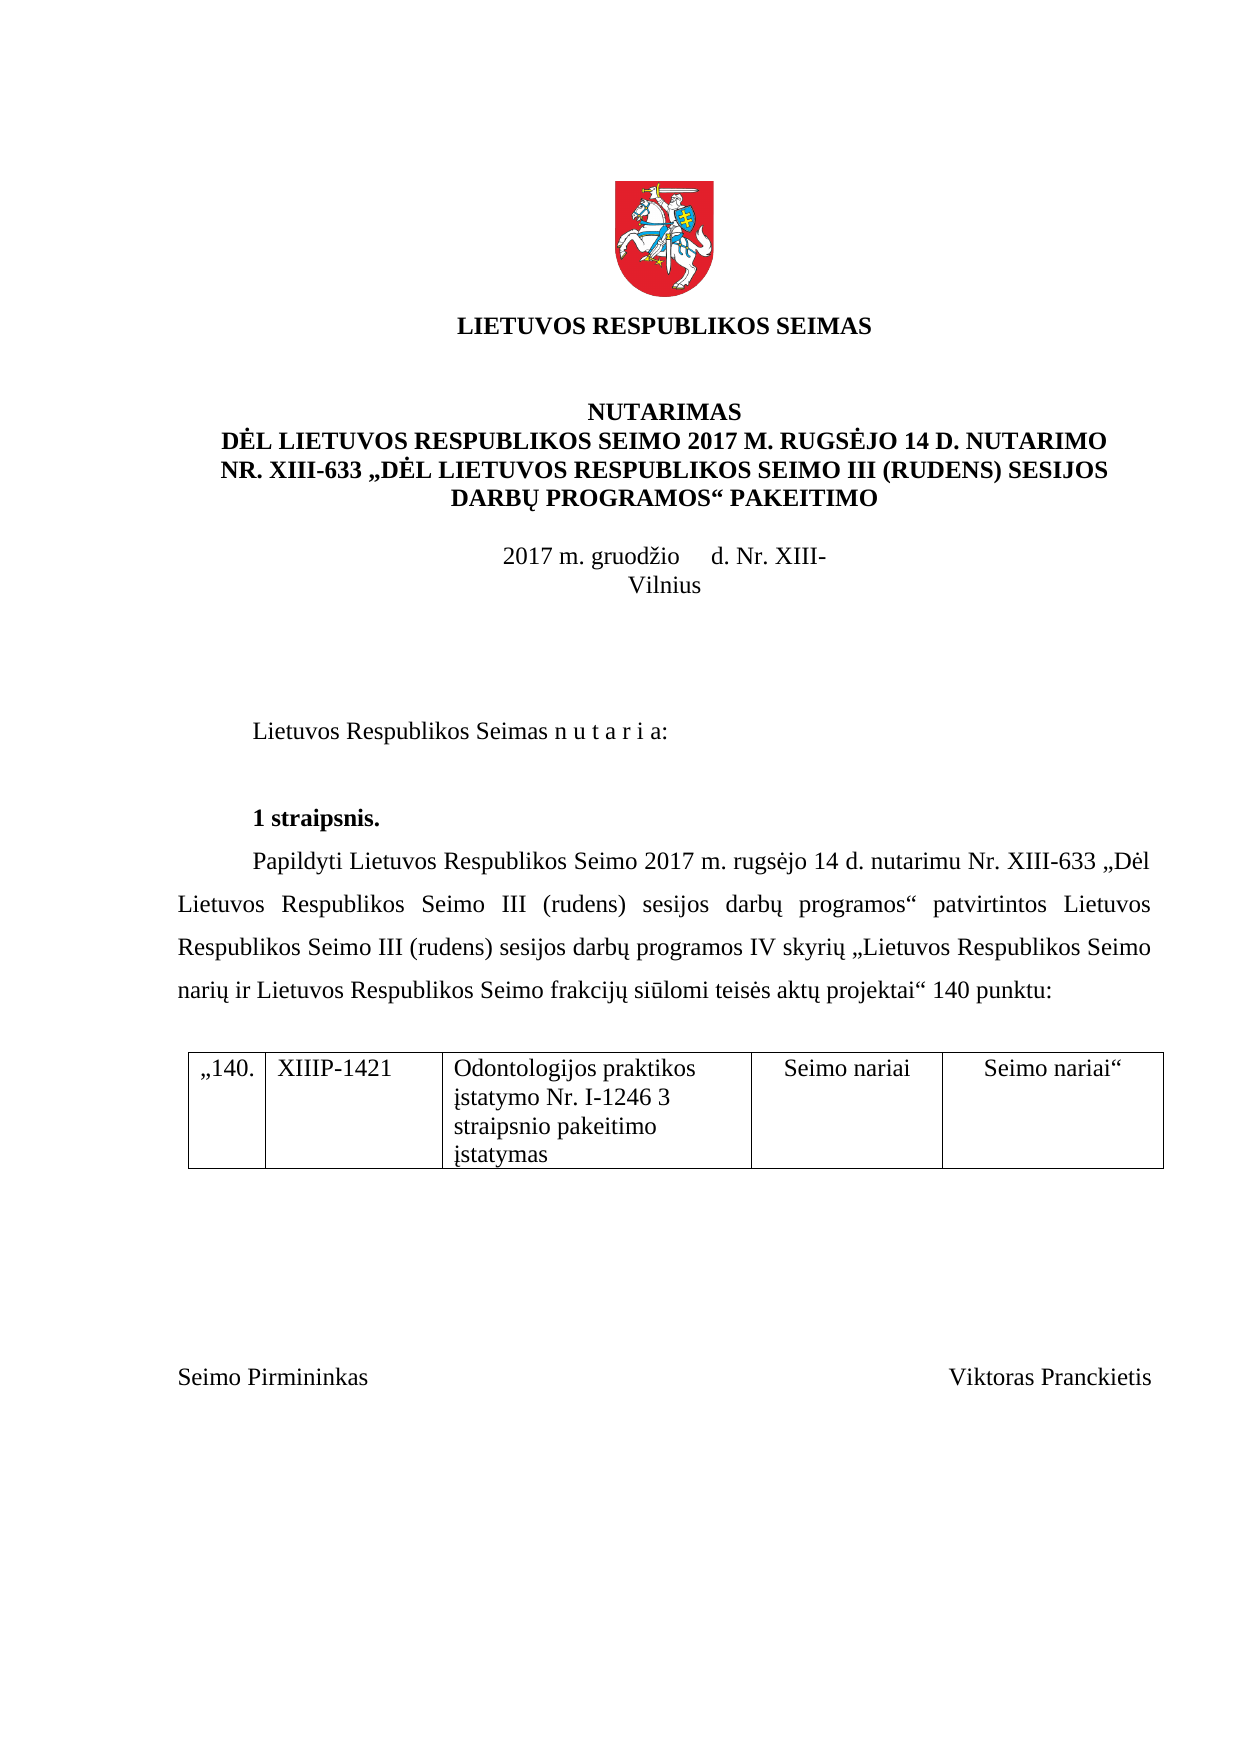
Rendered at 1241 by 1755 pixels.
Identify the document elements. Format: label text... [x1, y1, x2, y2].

text Lietuvos Respublikos Seimas nutaria: [177, 716, 1152, 745]
text Vilnius [177, 570, 1152, 598]
table_header „140. [189, 1053, 265, 1168]
text NUTARIMAS [177, 397, 1152, 426]
text LIETUVOS RESPUBLIKOS SEIMAS [177, 311, 1152, 340]
table_header Seimo nariai“ [943, 1053, 1163, 1168]
text 1 straipsnis. [177, 803, 1152, 831]
table_header Seimo nariai [752, 1053, 942, 1168]
text 2017 m. gruodžio d. Nr. XIII- [177, 541, 1152, 570]
text Seimo Pirmininkas Viktoras Pranckietis [177, 1362, 1152, 1390]
text DĖL LIETUVOS RESPUBLIKOS SEIMO 2017 M. RUGSĖJO 14 D. NUTARIMO NR. XIII-633 „DĖL LIETUVOS RESPUBLIKOS SEIMO III (RUDENS) SESIJOS DARBŲ PROGRAMOS“ PAKEITIMO [177, 426, 1152, 512]
table_header XIIIP-1421 [266, 1053, 442, 1168]
table_header Odontologijos praktikos įstatymo Nr. I-1246 3 straipsnio pakeitimo įstatymas [443, 1053, 751, 1168]
text Papildyti Lietuvos Respublikos Seimo 2017 m. rugsėjo 14 d. nutarimu Nr. XIII-633 „Dėl Lietuvos Respublikos Seimo III (rudens) sesijos darbų programos“ patvirtintos Lietuvos Respublikos Seimo III (rudens) sesijos darbų programos IV skyrių „Lietuvos Respublikos Seimo narių ir Lietuvos Respublikos Seimo frakcijų siūlomi teisės aktų projektai“ 140 punktu: [177, 846, 1152, 1004]
